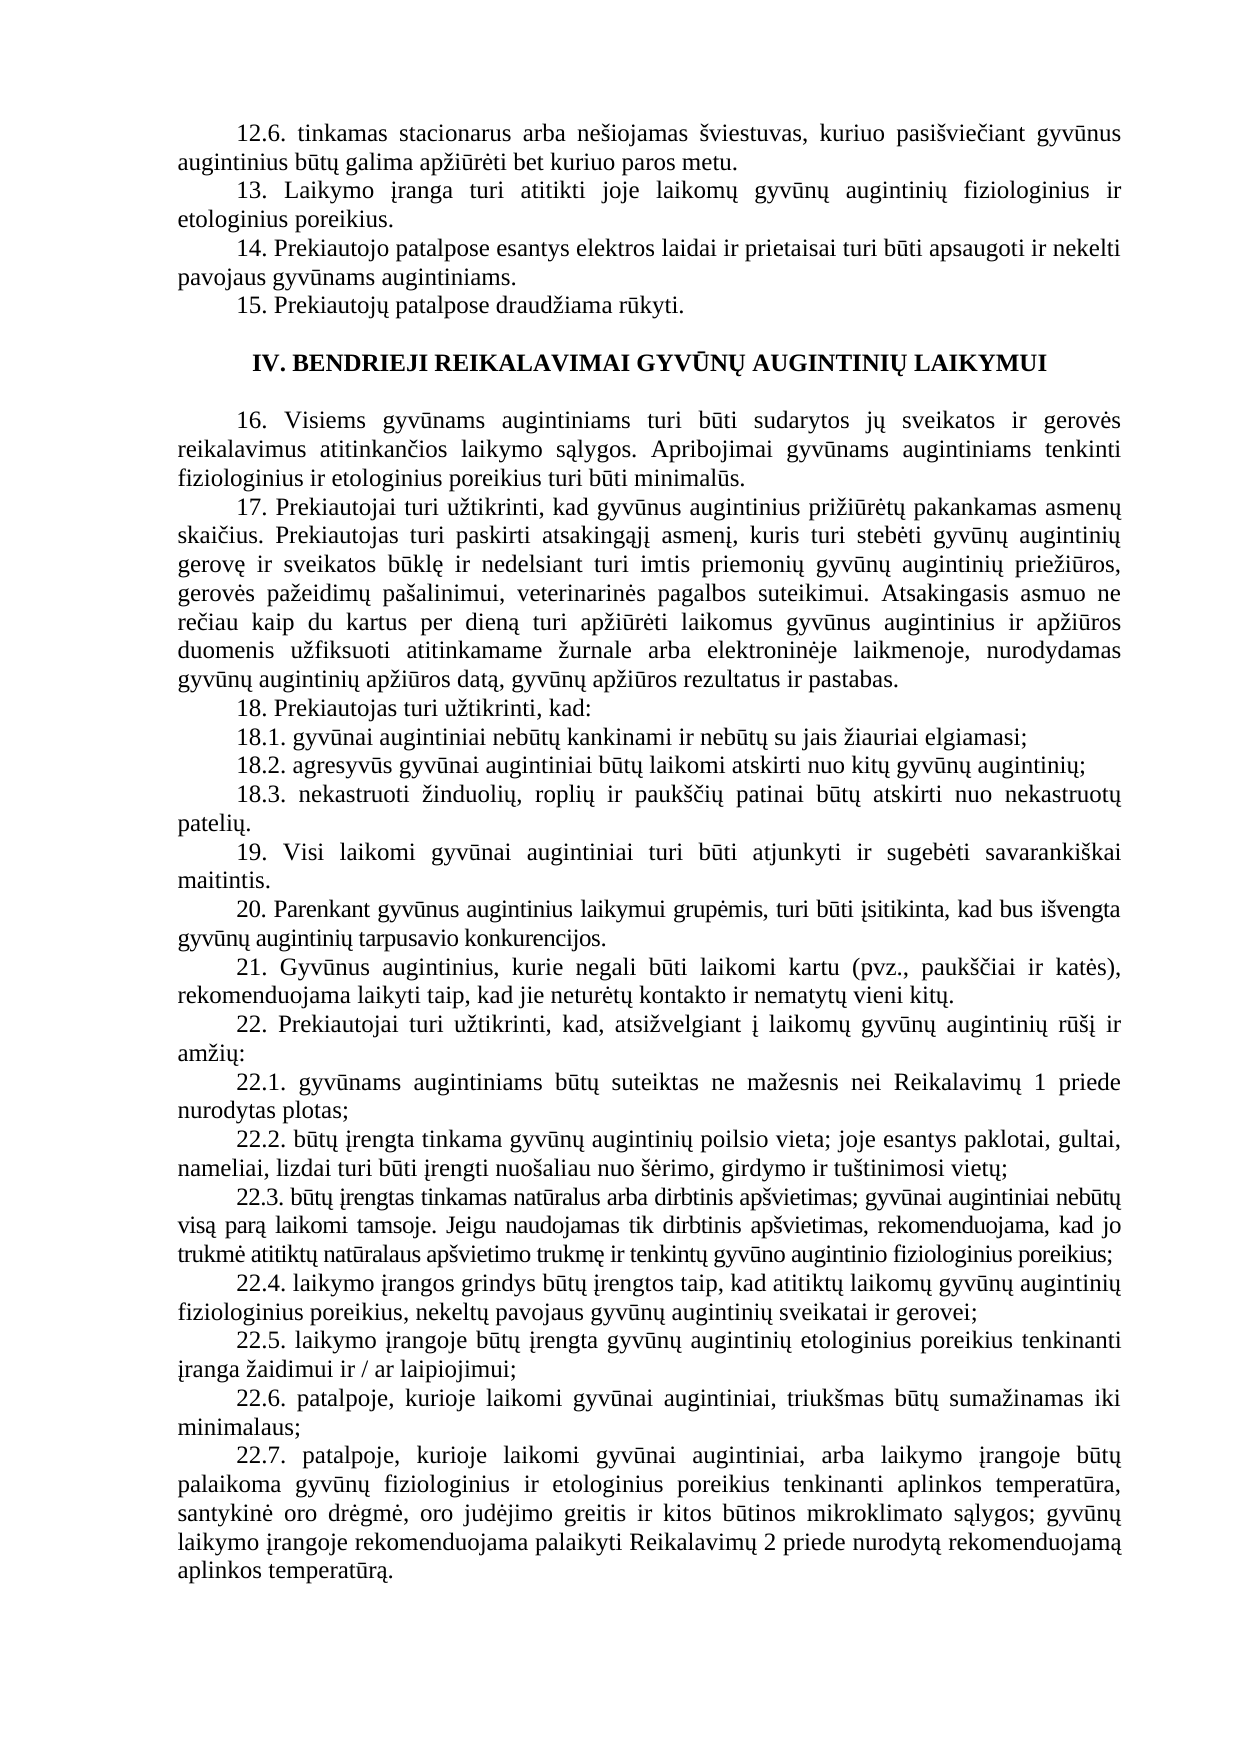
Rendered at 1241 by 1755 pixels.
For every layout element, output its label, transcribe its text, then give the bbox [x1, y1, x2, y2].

text 18. Prekiautojas turi užtikrinti, kad: [177, 693, 1122, 722]
text 12.6. tinkamas stacionarus arba nešiojamas šviestuvas, kuriuo pasišviečiant gyvūnus augintinius būtų galima apžiūrėti bet kuriuo paros metu. [177, 118, 1122, 176]
text 22.7. patalpoje, kurioje laikomi gyvūnai augintiniai, arba laikymo įrangoje būtų palaikoma gyvūnų fiziologinius ir etologinius poreikius tenkinanti aplinkos temperatūra, santykinė oro drėgmė, oro judėjimo greitis ir kitos būtinos mikroklimato sąlygos; gyvūnų laikymo įrangoje rekomenduojama palaikyti Reikalavimų 2 priede nurodytą rekomenduojamą aplinkos temperatūrą. [177, 1441, 1122, 1584]
text 21. Gyvūnus augintinius, kurie negali būti laikomi kartu (pvz., paukščiai ir katės), rekomenduojama laikyti taip, kad jie neturėtų kontakto ir nematytų vieni kitų. [177, 952, 1122, 1009]
text 14. Prekiautojo patalpose esantys elektros laidai ir prietaisai turi būti apsaugoti ir nekelti pavojaus gyvūnams augintiniams. [177, 233, 1122, 291]
text 13. Laikymo įranga turi atitikti joje laikomų gyvūnų augintinių fiziologinius ir etologinius poreikius. [177, 176, 1122, 233]
text 18.3. nekastruoti žinduolių, roplių ir paukščių patinai būtų atskirti nuo nekastruotų patelių. [177, 779, 1122, 837]
text 22.2. būtų įrengta tinkama gyvūnų augintinių poilsio vieta; joje esantys paklotai, gultai, nameliai, lizdai turi būti įrengti nuošaliau nuo šėrimo, girdymo ir tuštinimosi vietų; [177, 1124, 1122, 1182]
text 22.3. būtų įrengtas tinkamas natūralus arba dirbtinis apšvietimas; gyvūnai augintiniai nebūtų visą parą laikomi tamsoje. Jeigu naudojamas tik dirbtinis apšvietimas, rekomenduojama, kad jo trukmė atitiktų natūralaus apšvietimo trukmę ir tenkintų gyvūno augintinio fiziologinius poreikius; [177, 1182, 1122, 1268]
text 20. Parenkant gyvūnus augintinius laikymui grupėmis, turi būti įsitikinta, kad bus išvengta gyvūnų augintinių tarpusavio konkurencijos. [177, 894, 1122, 952]
text 22.4. laikymo įrangos grindys būtų įrengtos taip, kad atitiktų laikomų gyvūnų augintinių fiziologinius poreikius, nekeltų pavojaus gyvūnų augintinių sveikatai ir gerovei; [177, 1268, 1122, 1326]
text 18.1. gyvūnai augintiniai nebūtų kankinami ir nebūtų su jais žiauriai elgiamasi; [177, 722, 1122, 751]
text 19. Visi laikomi gyvūnai augintiniai turi būti atjunkyti ir sugebėti savarankiškai maitintis. [177, 837, 1122, 894]
text 16. Visiems gyvūnams augintiniams turi būti sudarytos jų sveikatos ir gerovės reikalavimus atitinkančios laikymo sąlygos. Apribojimai gyvūnams augintiniams tenkinti fiziologinius ir etologinius poreikius turi būti minimalūs. [177, 406, 1122, 492]
text 22. Prekiautojai turi užtikrinti, kad, atsižvelgiant į laikomų gyvūnų augintinių rūšį ir amžių: [177, 1009, 1122, 1067]
text 22.6. patalpoje, kurioje laikomi gyvūnai augintiniai, triukšmas būtų sumažinamas iki minimalaus; [177, 1383, 1122, 1441]
text 17. Prekiautojai turi užtikrinti, kad gyvūnus augintinius prižiūrėtų pakankamas asmenų skaičius. Prekiautojas turi paskirti atsakingąjį asmenį, kuris turi stebėti gyvūnų augintinių gerovę ir sveikatos būklę ir nedelsiant turi imtis priemonių gyvūnų augintinių priežiūros, gerovės pažeidimų pašalinimui, veterinarinės pagalbos suteikimui. Atsakingasis asmuo ne rečiau kaip du kartus per dieną turi apžiūrėti laikomus gyvūnus augintinius ir apžiūros duomenis užfiksuoti atitinkamame žurnale arba elektroninėje laikmenoje, nurodydamas gyvūnų augintinių apžiūros datą, gyvūnų apžiūros rezultatus ir pastabas. [177, 492, 1122, 693]
text 15. Prekiautojų patalpose draudžiama rūkyti. [177, 291, 1122, 319]
text 22.5. laikymo įrangoje būtų įrengta gyvūnų augintinių etologinius poreikius tenkinanti įranga žaidimui ir / ar laipiojimui; [177, 1326, 1122, 1383]
text IV. BENDRIEJI REIKALAVIMAI GYVŪNŲ AUGINTINIŲ LAIKYMUI [177, 348, 1122, 377]
text 22.1. gyvūnams augintiniams būtų suteiktas ne mažesnis nei Reikalavimų 1 priede nurodytas plotas; [177, 1067, 1122, 1124]
text 18.2. agresyvūs gyvūnai augintiniai būtų laikomi atskirti nuo kitų gyvūnų augintinių; [177, 751, 1122, 779]
